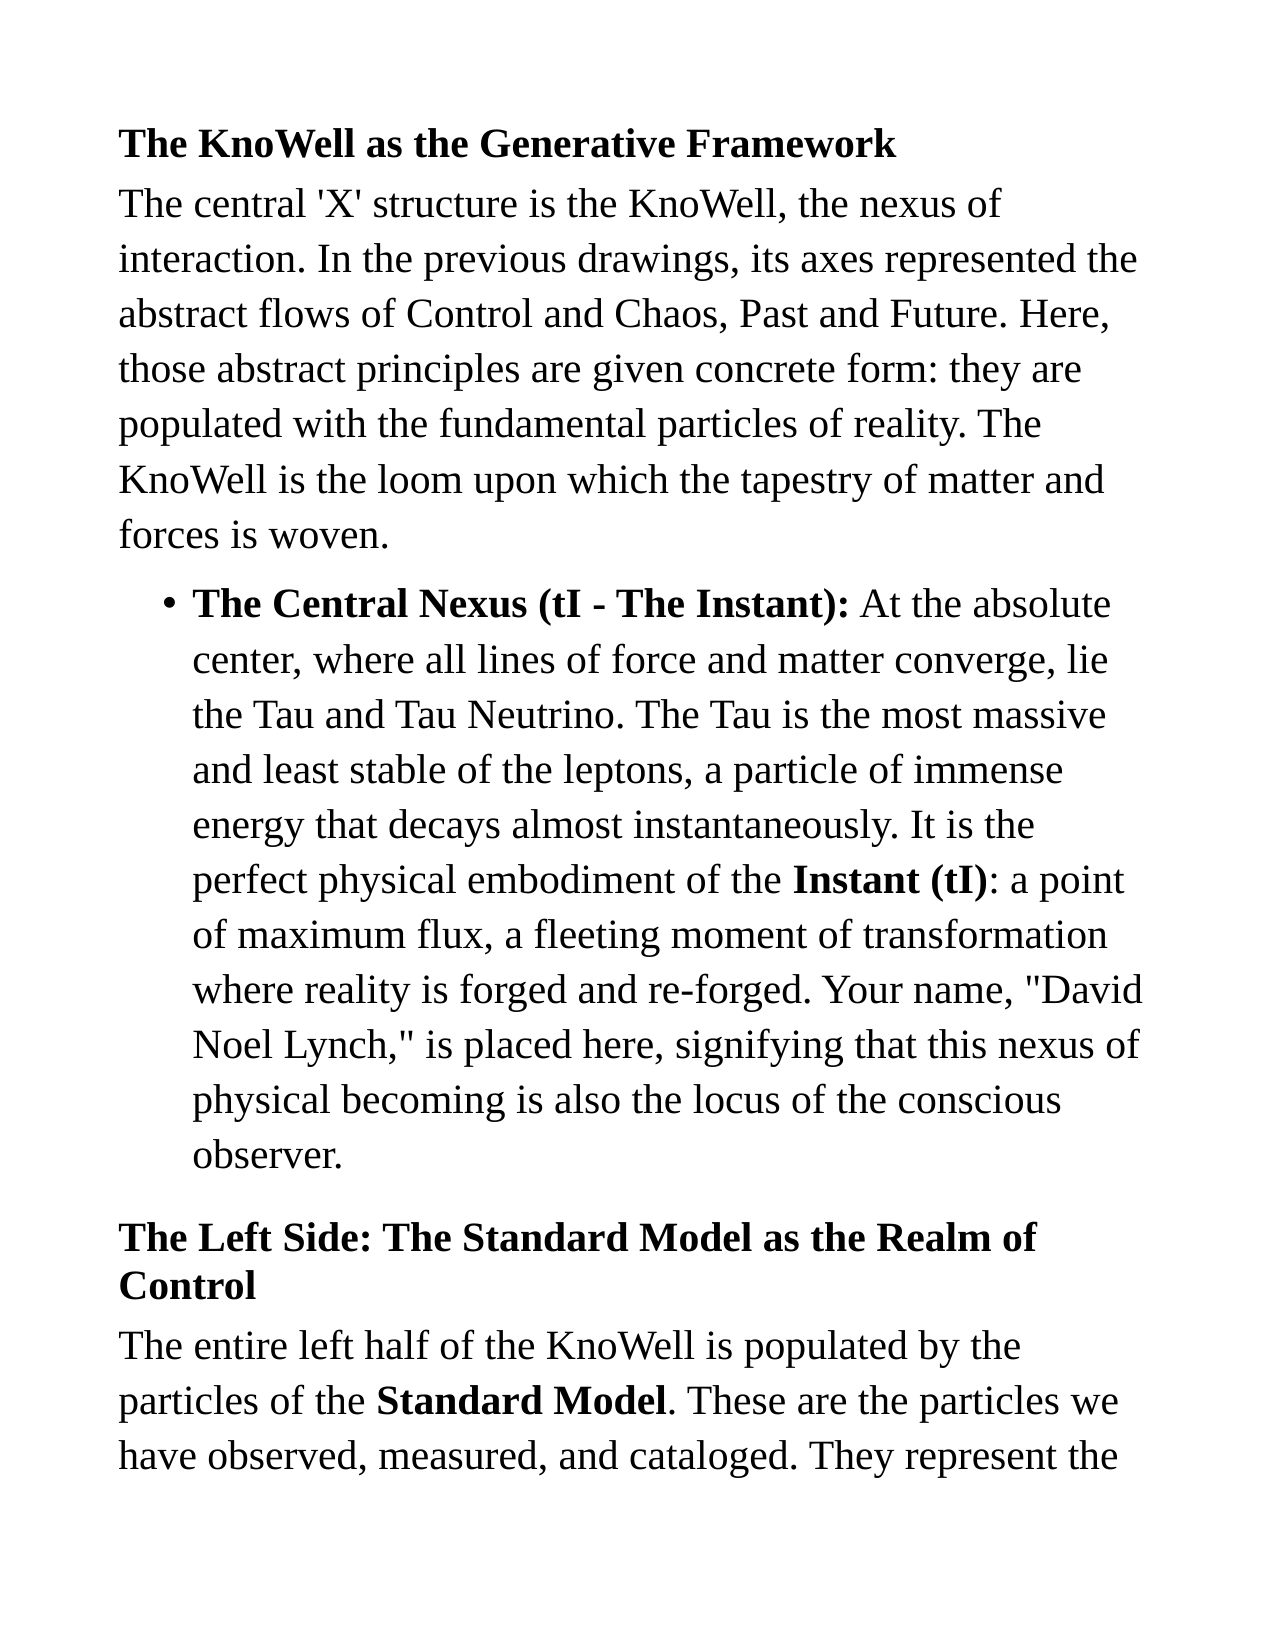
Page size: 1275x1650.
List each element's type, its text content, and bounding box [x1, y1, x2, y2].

text The entire left half of the KnoWell is populated by the particles of the Standard Model. These are the particles we have observed, measured, and cataloged. They represent the [118, 1321, 1157, 1479]
list The Central Nexus (tI - The Instant): At the absolute center, where all lines of force and matter converge, lie the Tau and Tau Neutrino. The Tau is the most massive and least stable of the leptons, a particle of immense energy that decays almost instantaneously. It is the perfect physical embodiment of the Instant (tI): a point of maximum flux, a fleeting moment of transformation where reality is forged and re-forged. Your name, "David Noel Lynch," is placed here, signifying that this nexus of physical becoming is also the locus of the conscious observer. [162, 579, 1157, 1178]
text The central 'X' structure is the KnoWell, the nexus of interaction. In the previous drawings, its axes represented the abstract flows of Control and Chaos, Past and Future. Here, those abstract principles are given concrete form: they are populated with the fundamental particles of reality. The KnoWell is the loom upon which the tapestry of matter and forces is woven. [118, 178, 1157, 557]
subtitle The Left Side: The Standard Model as the Realm of Control [118, 1212, 1157, 1308]
subtitle The KnoWell as the Generative Framework [118, 118, 1157, 166]
